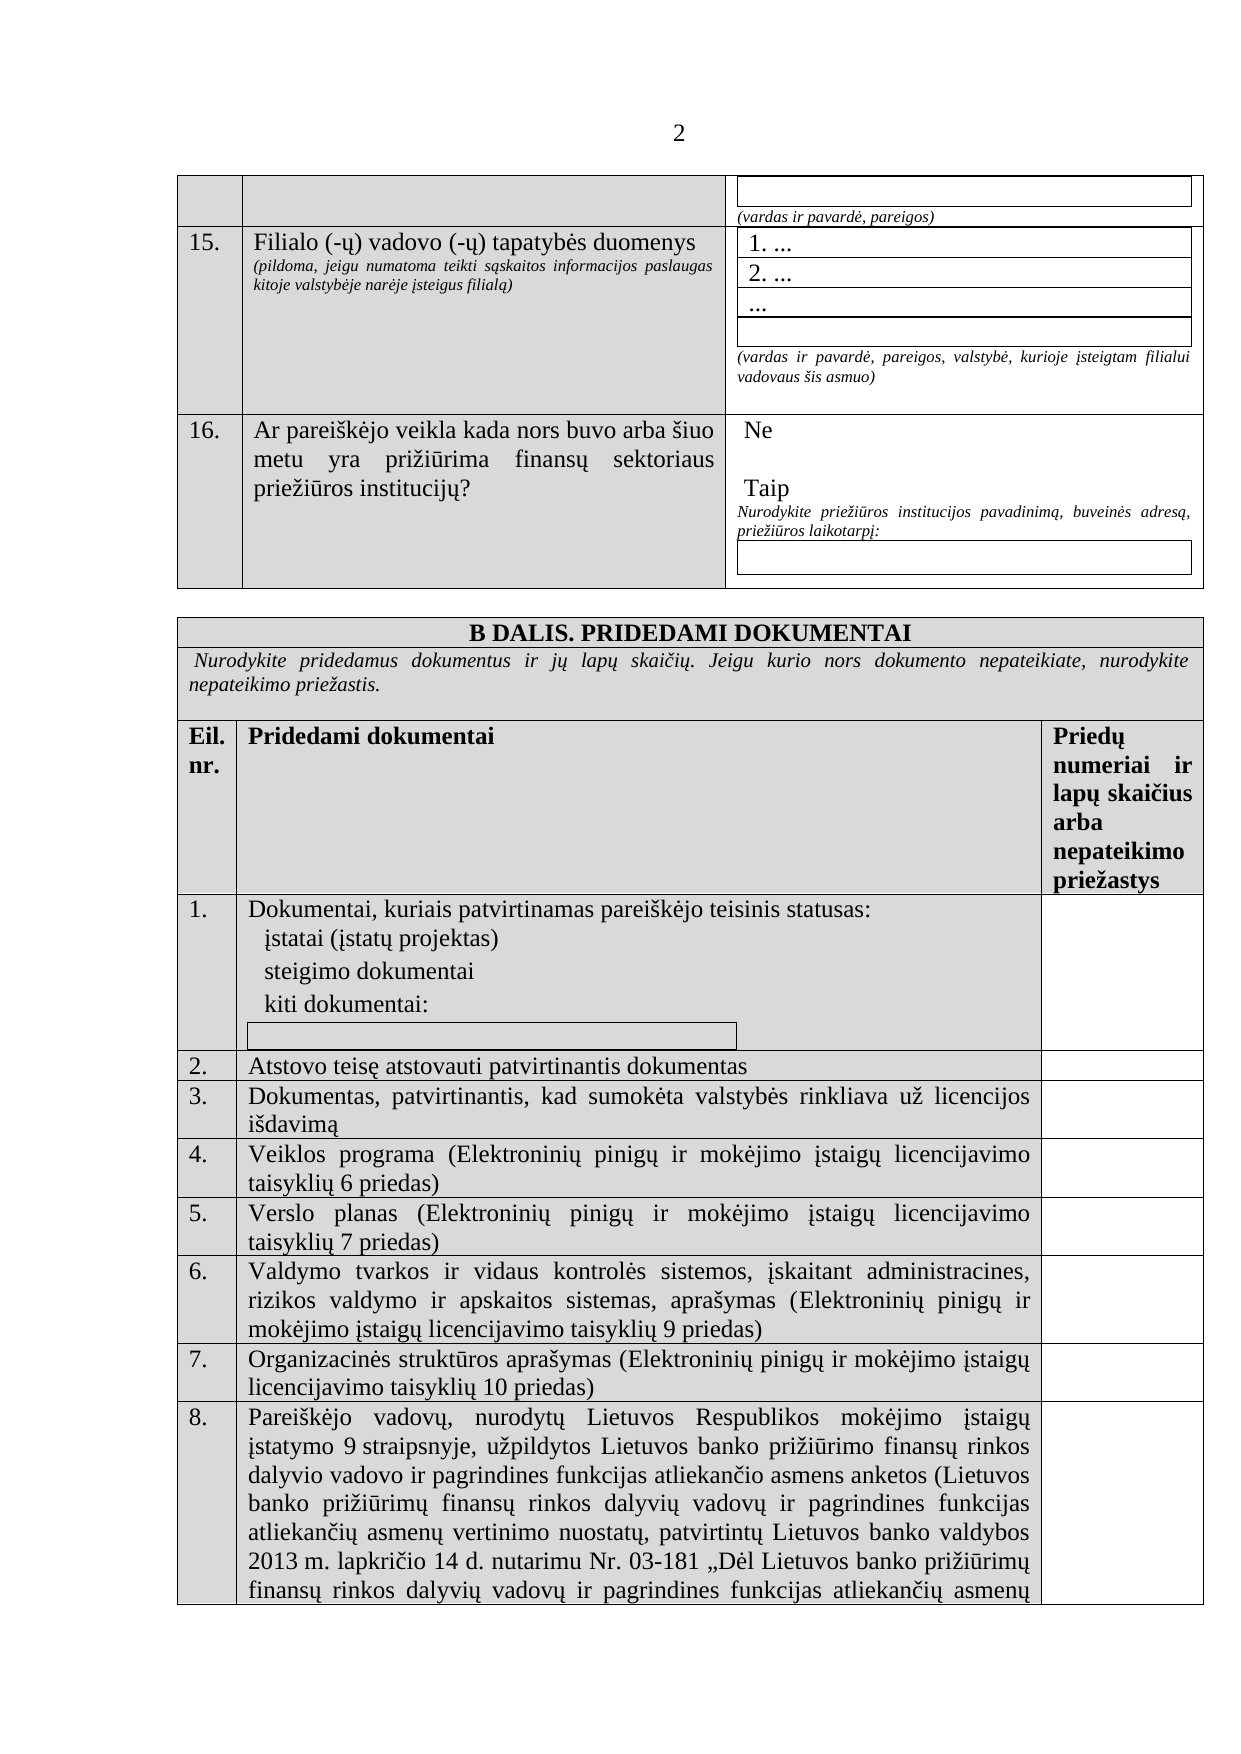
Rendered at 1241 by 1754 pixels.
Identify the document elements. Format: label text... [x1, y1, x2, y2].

table_cell 16. [178, 415, 242, 588]
table_cell [1042, 1344, 1203, 1401]
table_cell Nurodykite pridedamus dokumentus ir jų lapų skaičių. Jeigu kurio nors dokumento nepateikiate, nurodykite nepateikimo priežastis. [178, 648, 1203, 720]
table_cell [243, 176, 725, 226]
table_cell Dokumentas, patvirtinantis, kad sumokėta valstybės rinkliava už licencijos išdavimą [237, 1081, 1041, 1138]
table_cell 15. [178, 227, 242, 414]
table_cell 3. [178, 1081, 236, 1138]
table_header [738, 541, 1191, 574]
table_cell Verslo planas (Elektroninių pinigų ir mokėjimo įstaigų licencijavimo taisyklių 7 priedas) [237, 1198, 1041, 1255]
table_cell [1042, 1402, 1203, 1603]
table_cell Dokumentai, kuriais patvirtinamas pareiškėjo teisinis statusas: įstatai (įstatų projektas) steigimo dokumentai kiti dokumentai: [237, 895, 1041, 1050]
table_cell 5. [178, 1198, 236, 1255]
table_cell 6. [178, 1256, 236, 1343]
table_cell Valdymo tvarkos ir vidaus kontrolės sistemos, įskaitant administracines, rizikos valdymo ir apskaitos sistemas, aprašymas (Elektroninių pinigų ir mokėjimo įstaigų licencijavimo taisyklių 9 priedas) [237, 1256, 1041, 1343]
table_cell Filialo (-ų) vadovo (-ų) tapatybės duomenys (pildoma, jeigu numatoma teikti sąskaitos informacijos paslaugas kitoje valstybėje narėje įsteigus filialą) [243, 227, 725, 414]
table_cell 2. ... [738, 258, 1191, 287]
table_cell Pareiškėjo vadovų, nurodytų Lietuvos Respublikos mokėjimo įstaigų įstatymo 9 straipsnyje, užpildytos Lietuvos banko prižiūrimo finansų rinkos dalyvio vadovo ir pagrindines funkcijas atliekančio asmens anketos (Lietuvos banko prižiūrimų finansų rinkos dalyvių vadovų ir pagrindines funkcijas atliekančių asmenų vertinimo nuostatų, patvirtintų Lietuvos banko valdybos 2013 m. lapkričio 14 d. nutarimu Nr. 03-181 „Dėl Lietuvos banko prižiūrimų finansų rinkos dalyvių vadovų ir pagrindines funkcijas atliekančių asmenų [237, 1402, 1041, 1603]
table_cell Veiklos programa (Elektroninių pinigų ir mokėjimo įstaigų licencijavimo taisyklių 6 priedas) [237, 1139, 1041, 1197]
table_cell (vardas ir pavardė, pareigos, valstybė, kurioje įsteigtam filialui vadovaus šis asmuo) [726, 227, 1203, 414]
table_cell Pridedami dokumentai [237, 721, 1041, 893]
table_cell 8. [178, 1402, 236, 1603]
table_cell [738, 318, 1191, 346]
table_cell Atstovo teisę atstovauti patvirtinantis dokumentas [237, 1051, 1041, 1080]
table_cell 7. [178, 1344, 236, 1401]
table_cell Priedų numeriai ir lapų skaičius arba nepateikimo priežastys [1042, 721, 1203, 893]
table_cell Eil. nr. [178, 721, 236, 893]
table_cell [1042, 1139, 1203, 1197]
table_cell Organizacinės struktūros aprašymas (Elektroninių pinigų ir mokėjimo įstaigų licencijavimo taisyklių 10 priedas) [237, 1344, 1041, 1401]
table_cell [178, 176, 242, 226]
table_cell Ar pareiškėjo veikla kada nors buvo arba šiuo metu yra prižiūrima finansų sektoriaus priežiūros institucijų? [243, 415, 725, 588]
table_header B DALIS. PRIDEDAMI DOKUMENTAI [178, 618, 1203, 647]
table_cell [1042, 895, 1203, 1050]
table_cell [1042, 1198, 1203, 1255]
table_cell ... [738, 288, 1191, 316]
table_cell Ne Taip Nurodykite priežiūros institucijos pavadinimą, buveinės adresą, priežiūros laikotarpį: [726, 415, 1203, 588]
table_cell 1. [178, 895, 236, 1050]
table_header 1. ... [738, 228, 1191, 257]
table_cell 4. [178, 1139, 236, 1197]
table_cell [1042, 1051, 1203, 1080]
table_cell (vardas ir pavardė, pareigos) [726, 176, 1203, 226]
table_cell 2. [178, 1051, 236, 1080]
table_cell [738, 177, 1191, 206]
table_header [248, 1023, 736, 1049]
table_cell [1042, 1256, 1203, 1343]
table_cell [1042, 1081, 1203, 1138]
